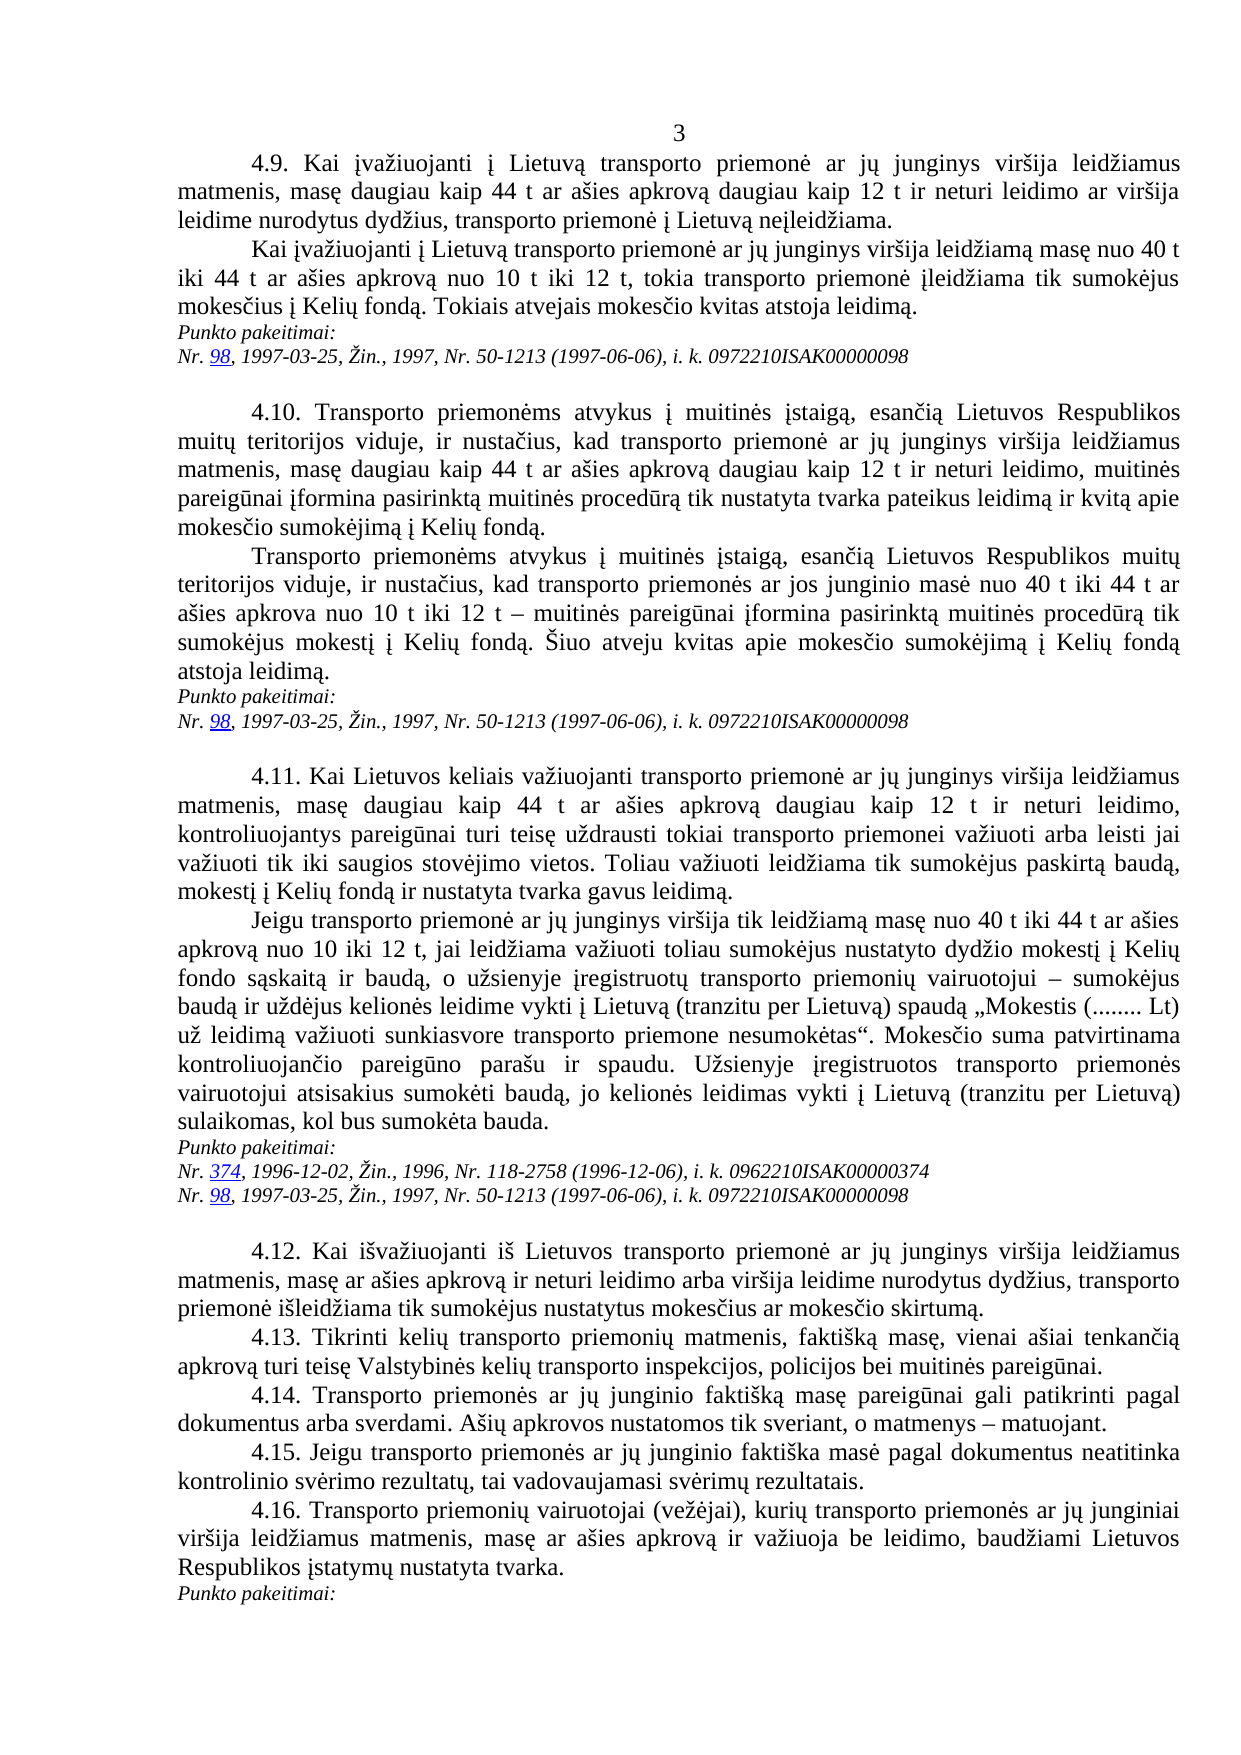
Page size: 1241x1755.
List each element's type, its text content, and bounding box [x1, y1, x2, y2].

text 4.11. Kai Lietuvos keliais važiuojanti transporto priemonė ar jų junginys viršija leidžiamus matmenis, masę daugiau kaip 44 t ar ašies apkrovą daugiau kaip 12 t ir neturi leidimo, kontroliuojantys pareigūnai turi teisę uždrausti tokiai transporto priemonei važiuoti arba leisti jai važiuoti tik iki saugios stovėjimo vietos. Toliau važiuoti leidžiama tik sumokėjus paskirtą baudą, mokestį į Kelių fondą ir nustatyta tvarka gavus leidimą. [177, 761, 1181, 905]
text 4.9. Kai įvažiuojanti į Lietuvą transporto priemonė ar jų junginys viršija leidžiamus matmenis, masę daugiau kaip 44 t ar ašies apkrovą daugiau kaip 12 t ir neturi leidimo ar viršija leidime nurodytus dydžius, transporto priemonė į Lietuvą neįleidžiama. [177, 148, 1181, 234]
text 4.12. Kai išvažiuojanti iš Lietuvos transporto priemonė ar jų junginys viršija leidžiamus matmenis, masę ar ašies apkrovą ir neturi leidimo arba viršija leidime nurodytus dydžius, transporto priemonė išleidžiama tik sumokėjus nustatytus mokesčius ar mokesčio skirtumą. [177, 1236, 1181, 1322]
text Kai įvažiuojanti į Lietuvą transporto priemonė ar jų junginys viršija leidžiamą masę nuo 40 t iki 44 t ar ašies apkrovą nuo 10 t iki 12 t, tokia transporto priemonė įleidžiama tik sumokėjus mokesčius į Kelių fondą. Tokiais atvejais mokesčio kvitas atstoja leidimą. [177, 234, 1181, 320]
text Punkto pakeitimai: [177, 320, 1181, 344]
text Transporto priemonėms atvykus į muitinės įstaigą, esančią Lietuvos Respublikos muitų teritorijos viduje, ir nustačius, kad transporto priemonės ar jos junginio masė nuo 40 t iki 44 t ar ašies apkrova nuo 10 t iki 12 t – muitinės pareigūnai įformina pasirinktą muitinės procedūrą tik sumokėjus mokestį į Kelių fondą. Šiuo atveju kvitas apie mokesčio sumokėjimą į Kelių fondą atstoja leidimą. [177, 541, 1181, 684]
text Punkto pakeitimai: [177, 684, 1181, 708]
text 4.16. Transporto priemonių vairuotojai (vežėjai), kurių transporto priemonės ar jų junginiai viršija leidžiamus matmenis, masę ar ašies apkrovą ir važiuoja be leidimo, baudžiami Lietuvos Respublikos įstatymų nustatyta tvarka. [177, 1495, 1181, 1581]
text Punkto pakeitimai: [177, 1135, 1181, 1159]
text Nr. 98, 1997-03-25, Žin., 1997, Nr. 50-1213 (1997-06-06), i. k. 0972210ISAK00000098 [177, 708, 1181, 733]
text 4.10. Transporto priemonėms atvykus į muitinės įstaigą, esančią Lietuvos Respublikos muitų teritorijos viduje, ir nustačius, kad transporto priemonė ar jų junginys viršija leidžiamus matmenis, masę daugiau kaip 44 t ar ašies apkrovą daugiau kaip 12 t ir neturi leidimo, muitinės pareigūnai įformina pasirinktą muitinės procedūrą tik nustatyta tvarka pateikus leidimą ir kvitą apie mokesčio sumokėjimą į Kelių fondą. [177, 397, 1181, 541]
text Punkto pakeitimai: [177, 1581, 1181, 1605]
text Nr. 98, 1997-03-25, Žin., 1997, Nr. 50-1213 (1997-06-06), i. k. 0972210ISAK00000098 [177, 1183, 1181, 1207]
text 4.13. Tikrinti kelių transporto priemonių matmenis, faktišką masę, vienai ašiai tenkančią apkrovą turi teisę Valstybinės kelių transporto inspekcijos, policijos bei muitinės pareigūnai. [177, 1322, 1181, 1380]
text Nr. 374, 1996-12-02, Žin., 1996, Nr. 118-2758 (1996-12-06), i. k. 0962210ISAK00000374 [177, 1159, 1181, 1183]
text 4.14. Transporto priemonės ar jų junginio faktišką masę pareigūnai gali patikrinti pagal dokumentus arba sverdami. Ašių apkrovos nustatomos tik sveriant, o matmenys – matuojant. [177, 1380, 1181, 1437]
text Nr. 98, 1997-03-25, Žin., 1997, Nr. 50-1213 (1997-06-06), i. k. 0972210ISAK00000098 [177, 344, 1181, 368]
text Jeigu transporto priemonė ar jų junginys viršija tik leidžiamą masę nuo 40 t iki 44 t ar ašies apkrovą nuo 10 iki 12 t, jai leidžiama važiuoti toliau sumokėjus nustatyto dydžio mokestį į Kelių fondo sąskaitą ir baudą, o užsienyje įregistruotų transporto priemonių vairuotojui – sumokėjus baudą ir uždėjus kelionės leidime vykti į Lietuvą (tranzitu per Lietuvą) spaudą „Mokestis (........ Lt) už leidimą važiuoti sunkiasvore transporto priemone nesumokėtas“. Mokesčio suma patvirtinama kontroliuojančio pareigūno parašu ir spaudu. Užsienyje įregistruotos transporto priemonės vairuotojui atsisakius sumokėti baudą, jo kelionės leidimas vykti į Lietuvą (tranzitu per Lietuvą) sulaikomas, kol bus sumokėta bauda. [177, 905, 1181, 1135]
text 4.15. Jeigu transporto priemonės ar jų junginio faktiška masė pagal dokumentus neatitinka kontrolinio svėrimo rezultatų, tai vadovaujamasi svėrimų rezultatais. [177, 1437, 1181, 1495]
